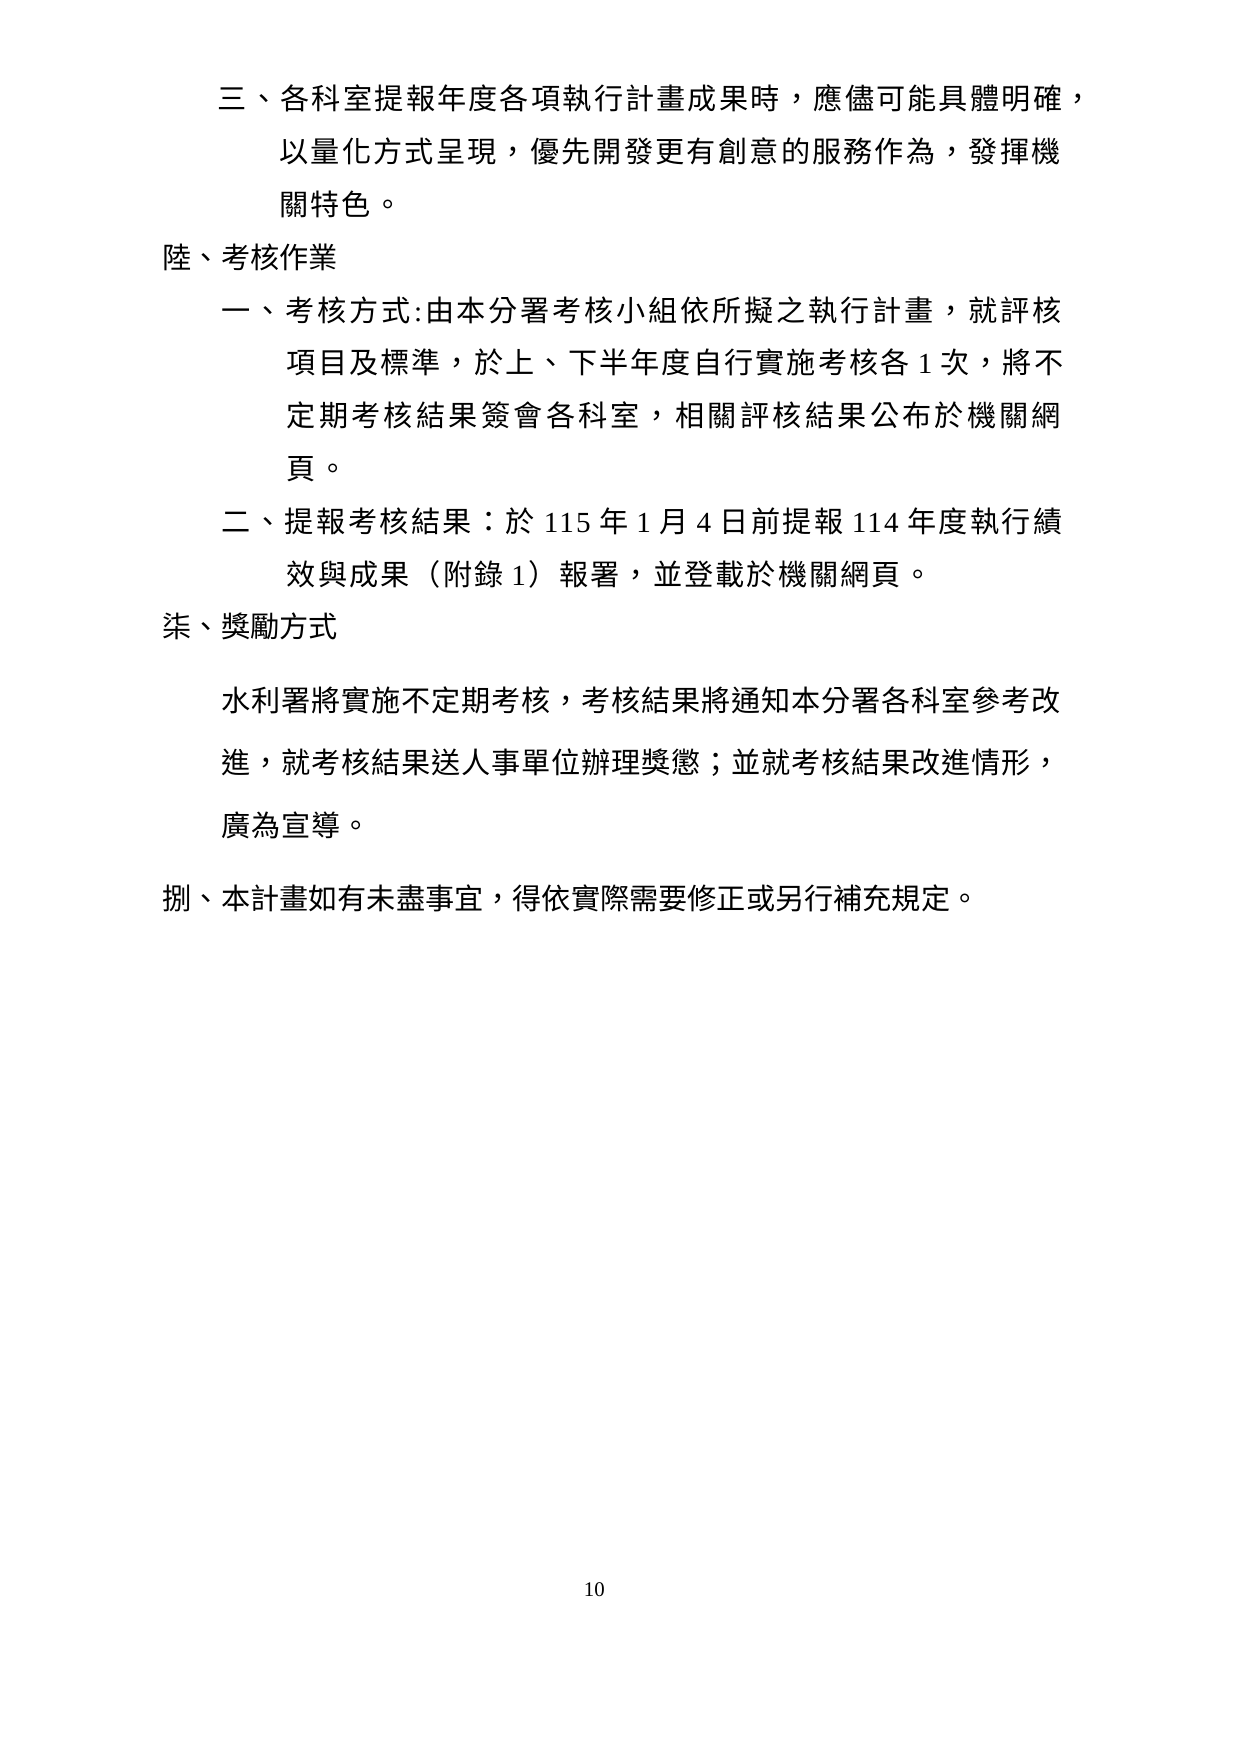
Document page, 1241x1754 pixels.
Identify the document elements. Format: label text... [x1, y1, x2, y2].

text 捌、本計畫如有未盡事宜，得依實際需要修正或另行補充規定。 [162, 855, 1063, 917]
text 二、提報考核結果：於115年1月4日前提報114年度執行績效與成果（附錄1）報署，並登載於機關網頁。 [222, 498, 1063, 593]
text 三、各科室提報年度各項執行計畫成果時，應儘可能具體明確，以量化方式呈現，優先開發更有創意的服務作為，發揮機關特色。 [218, 76, 1063, 224]
text 陸、考核作業 [162, 234, 1063, 277]
text 水利署將實施不定期考核，考核結果將通知本分署各科室參考改進，就考核結果送人事單位辦理獎懲；並就考核結果改進情形，廣為宣導。 [222, 657, 1063, 844]
text 柒、獎勵方式 [162, 604, 1063, 646]
text 一、考核方式:由本分署考核小組依所擬之執行計畫，就評核項目及標準，於上、下半年度自行實施考核各1次，將不定期考核結果簽會各科室，相關評核結果公布於機關網頁。 [222, 287, 1063, 488]
